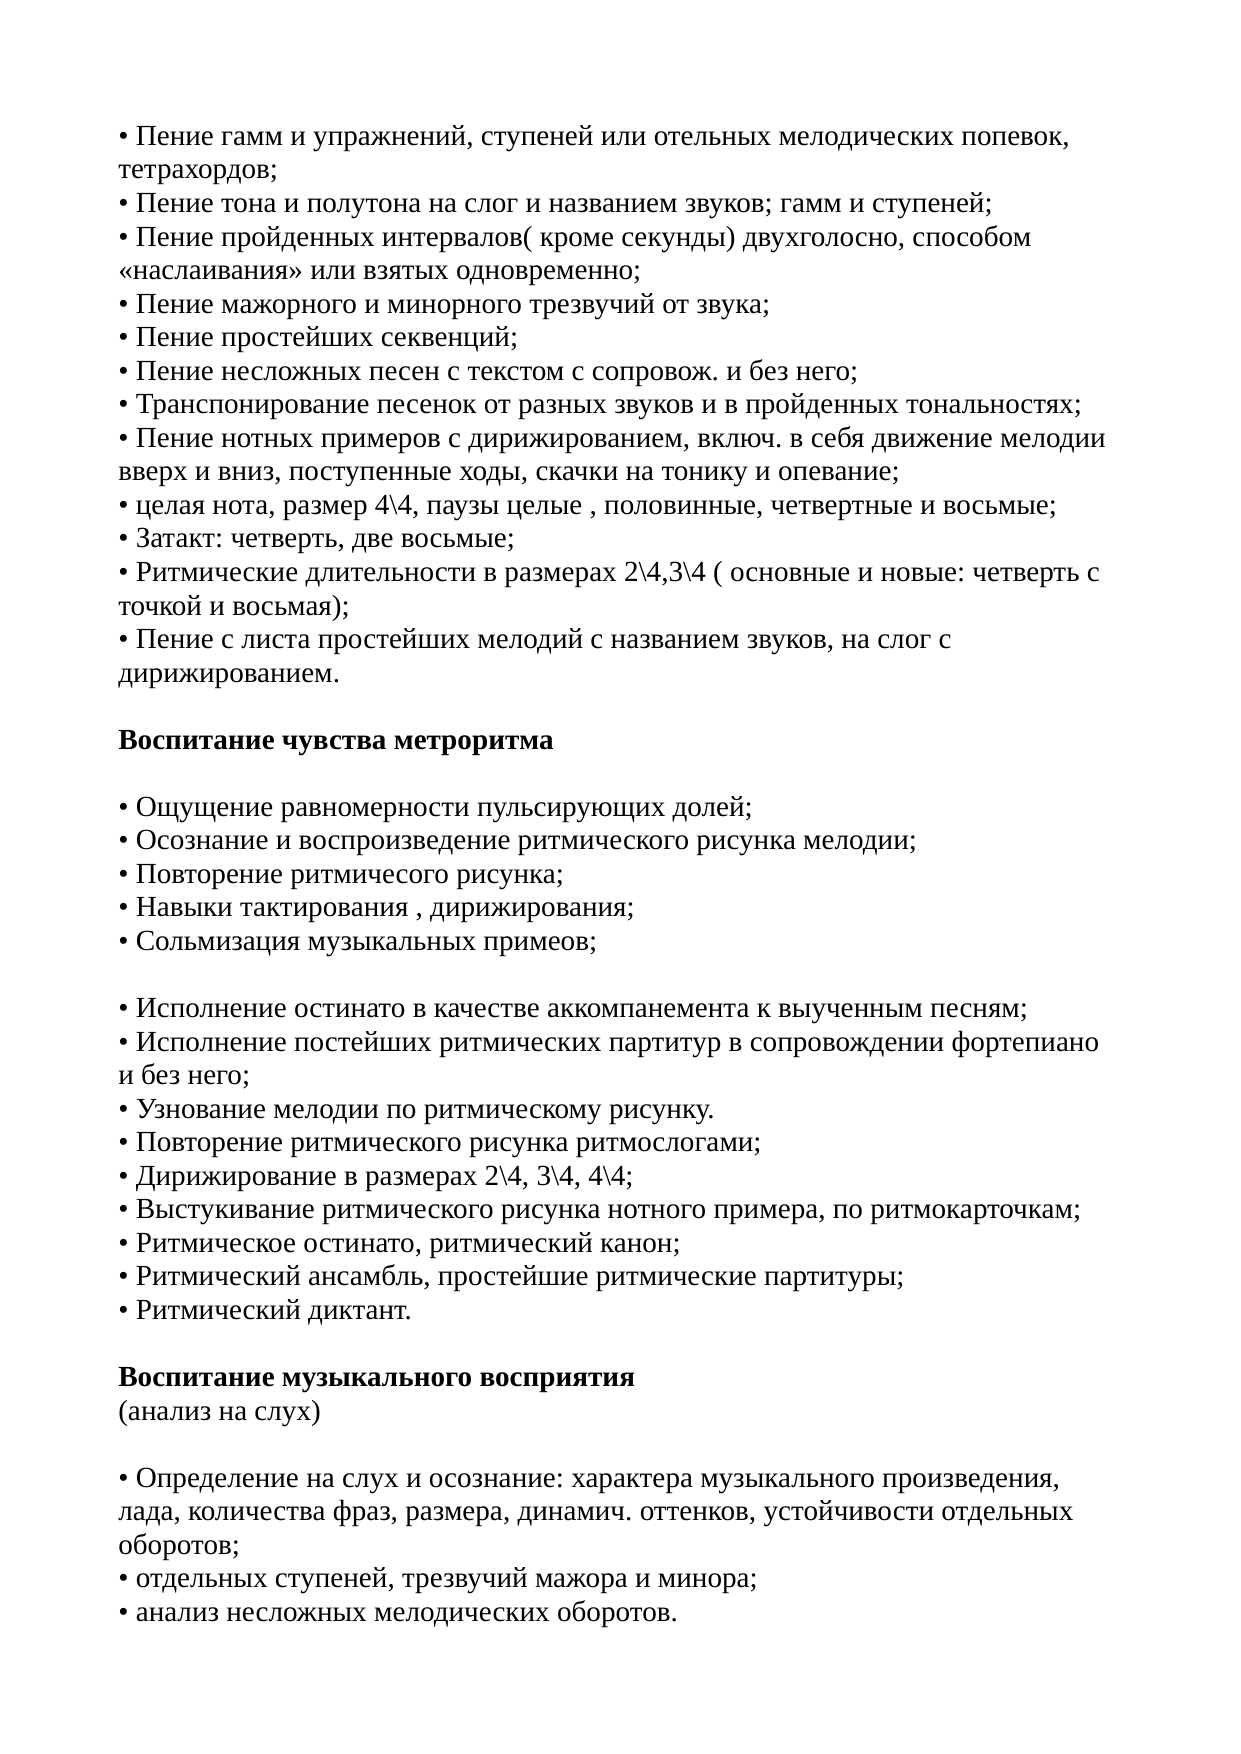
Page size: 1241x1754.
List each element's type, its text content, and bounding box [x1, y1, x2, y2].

text • Ощущение равномерности пульсирующих долей; • Осознание и воспроизведение ритмического рисунка мелодии; • Повторение ритмичесого рисунка; • Навыки тактирования , дирижирования; • Сольмизация музыкальных примеов; [118, 789, 1122, 957]
text • Пение гамм и упражнений, ступеней или отельных мелодических попевок, тетрахордов; • Пение тона и полутона на слог и названием звуков; гамм и ступеней; • Пение пройденных интервалов( кроме секунды) двухголосно, способом «наслаивания» или взятых одновременно; • Пение мажорного и минорного трезвучий от звука; • Пение простейших секвенций; • Пение несложных песен с текстом с сопровож. и без него; • Транспонирование песенок от разных звуков и в пройденных тональностях; • Пение нотных примеров с дирижированием, включ. в себя движение мелодии вверх и вниз, поступенные ходы, скачки на тонику и опевание; • целая нота, размер 4\4, паузы целые , половинные, четвертные и восьмые; • Затакт: четверть, две восьмые; • Ритмические длительности в размерах 2\4,3\4 ( основные и новые: четверть с точкой и восьмая); • Пение с листа простейших мелодий с названием звуков, на слог с дирижированием. Воспитание чувства метроритма [118, 118, 1122, 755]
text • Исполнение остинато в качестве аккомпанемента к выученным песням; • Исполнение постейших ритмических партитур в сопровождении фортепиано и без него; • Узнование мелодии по ритмическому рисунку. • Повторение ритмического рисунка ритмослогами; • Дирижирование в размерах 2\4, 3\4, 4\4; • Выстукивание ритмического рисунка нотного примера, по ритмокарточкам; • Ритмическое остинато, ритмический канон; • Ритмический ансамбль, простейшие ритмические партитуры; • Ритмический диктант. Воспитание музыкального восприятия (анализ на слух) [118, 957, 1122, 1426]
text • Определение на слух и осознание: характера музыкального произведения, лада, количества фраз, размера, динамич. оттенков, устойчивости отдельных оборотов; • отдельных ступеней, трезвучий мажора и минора; • анализ несложных мелодических оборотов. [118, 1460, 1122, 1627]
